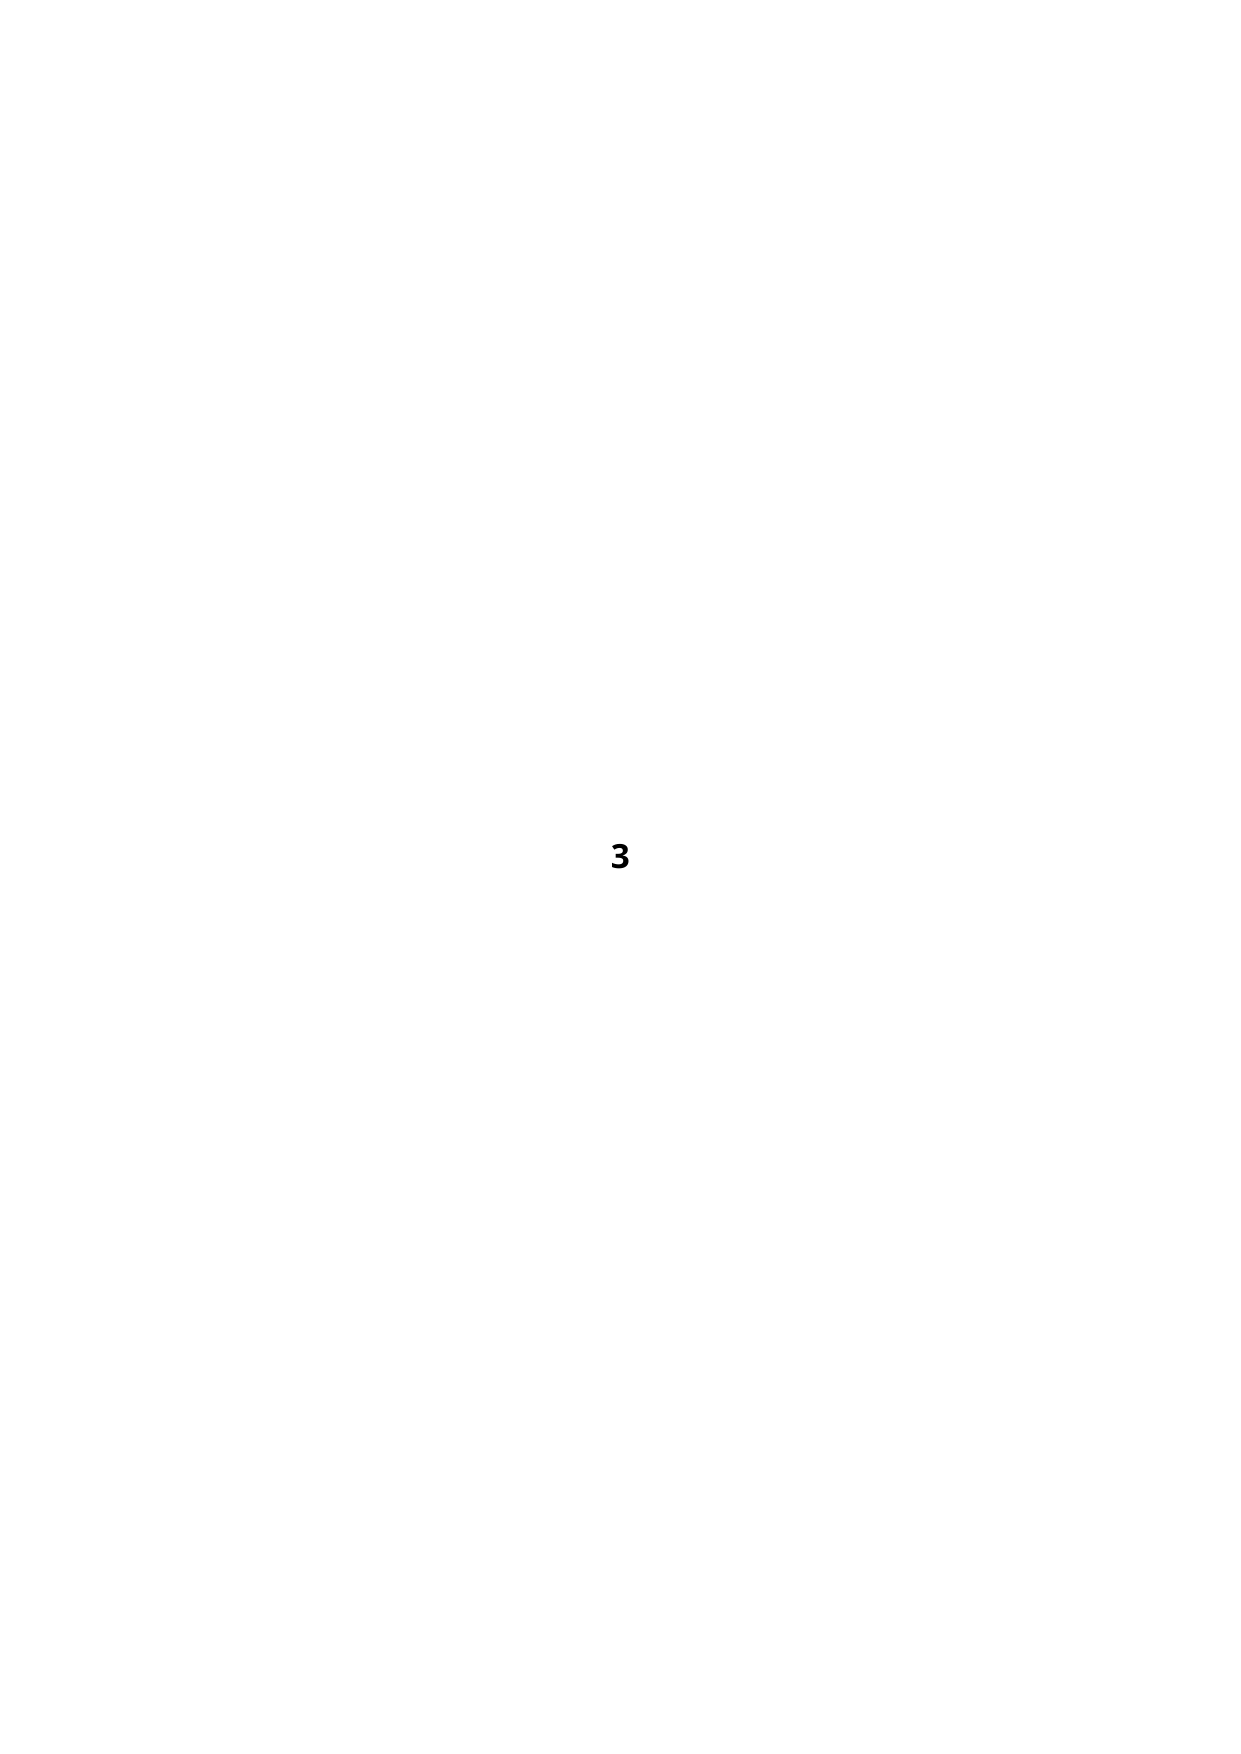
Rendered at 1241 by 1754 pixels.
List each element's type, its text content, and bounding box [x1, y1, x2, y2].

text 3 [118, 832, 1122, 878]
